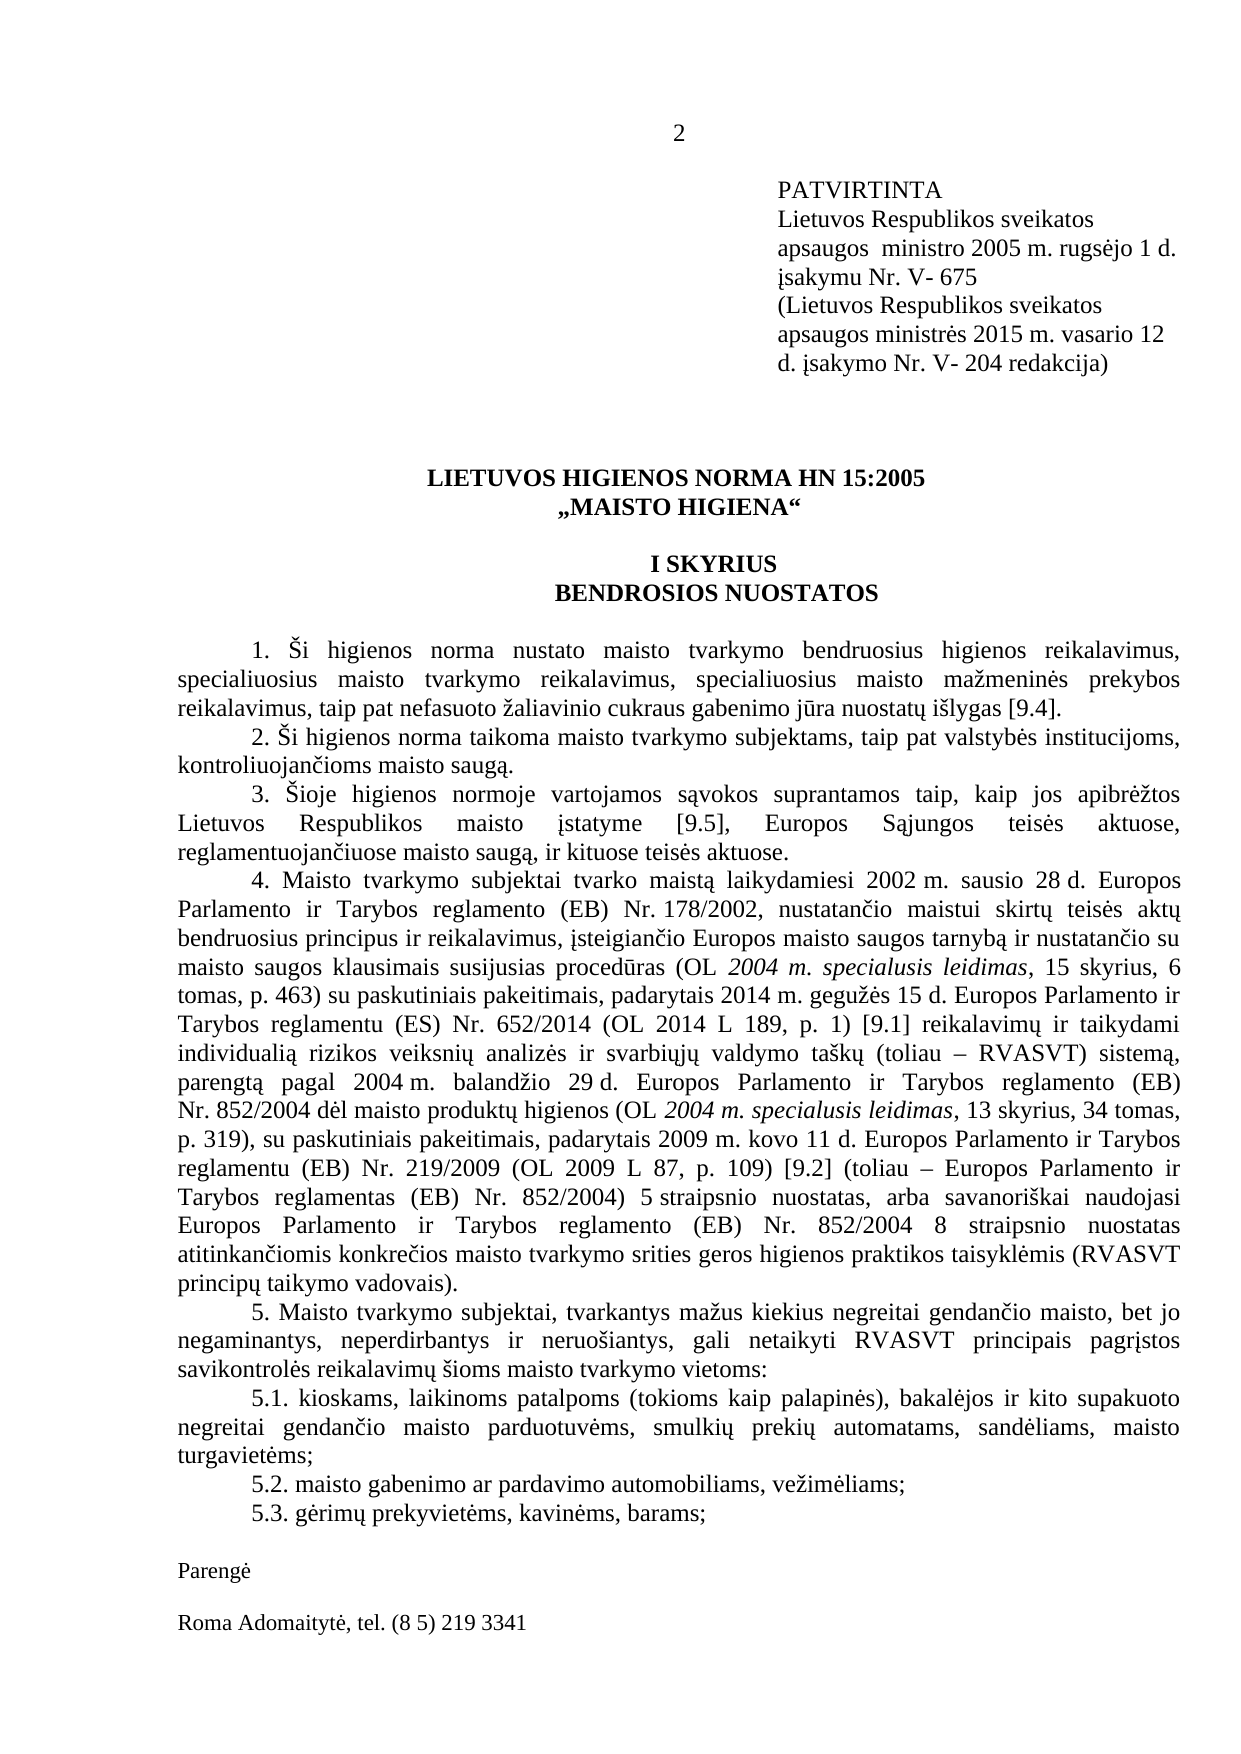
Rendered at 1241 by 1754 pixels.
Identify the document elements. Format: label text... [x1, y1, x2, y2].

text LIETUVOS HIGIENOS NORMA HN 15:2005 [177, 463, 1181, 492]
text 5. Maisto tvarkymo subjektai, tvarkantys mažus kiekius negreitai gendančio maisto, bet jo negaminantys, neperdirbantys ir neruošiantys, gali netaikyti RVASVT principais pagrįstos savikontrolės reikalavimų šioms maisto tvarkymo vietoms: [177, 1297, 1181, 1383]
text 5.3. gėrimų prekyvietėms, kavinėms, barams; [177, 1498, 1181, 1527]
text 5.1. kioskams, laikinoms patalpoms (tokioms kaip palapinės), bakalėjos ir kito supakuoto negreitai gendančio maisto parduotuvėms, smulkių prekių automatams, sandėliams, maisto turgavietėms; [177, 1383, 1181, 1469]
text 2. Ši higienos norma taikoma maisto tvarkymo subjektams, taip pat valstybės institucijoms, kontroliuojančioms maisto saugą. [177, 722, 1181, 779]
text PATVIRTINTA [702, 176, 1181, 204]
text Lietuvos Respublikos sveikatos apsaugos ministro 2005 m. rugsėjo 1 d. įsakymu Nr. V- 675 [777, 204, 1181, 291]
text 1. Ši higienos norma nustato maisto tvarkymo bendruosius higienos reikalavimus, specialiuosius maisto tvarkymo reikalavimus, specialiuosius maisto mažmeninės prekybos reikalavimus, taip pat nefasuoto žaliavinio cukraus gabenimo jūra nuostatų išlygas [9.4]. [177, 636, 1181, 722]
text 5.2. maisto gabenimo ar pardavimo automobiliams, vežimėliams; [177, 1469, 1181, 1498]
text 3. Šioje higienos normoje vartojamos sąvokos suprantamos taip, kaip jos apibrėžtos Lietuvos Respublikos maisto įstatyme [9.5], Europos Sąjungos teisės aktuose, reglamentuojančiuose maisto saugą, ir kituose teisės aktuose. [177, 779, 1181, 866]
text I SKYRIUS [177, 549, 1181, 578]
text „MAISTO HIGIENA“ [177, 492, 1181, 521]
text 4. Maisto tvarkymo subjektai tvarko maistą laikydamiesi 2002 m. sausio 28 d. Europos Parlamento ir Tarybos reglamento (EB) Nr. 178/2002, nustatančio maistui skirtų teisės aktų bendruosius principus ir reikalavimus, įsteigiančio Europos maisto saugos tarnybą ir nustatančio su maisto saugos klausimais susijusias procedūras (OL 2004 m. specialusis leidimas, 15 skyrius, 6 tomas, p. 463) su paskutiniais pakeitimais, padarytais 2014 m. gegužės 15 d. Europos Parlamento ir Tarybos reglamentu (ES) Nr. 652/2014 (OL 2014 L 189, p. 1) [9.1] reikalavimų ir taikydami individualią rizikos veiksnių analizės ir svarbiųjų valdymo taškų (toliau – RVASVT) sistemą, parengtą pagal 2004 m. balandžio 29 d. Europos Parlamento ir Tarybos reglamento (EB) Nr. 852/2004 dėl maisto produktų higienos (OL 2004 m. specialusis leidimas, 13 skyrius, 34 tomas, p. 319), su paskutiniais pakeitimais, padarytais 2009 m. kovo 11 d. Europos Parlamento ir Tarybos reglamentu (EB) Nr. 219/2009 (OL 2009 L 87, p. 109) [9.2] (toliau – Europos Parlamento ir Tarybos reglamentas (EB) Nr. 852/2004) 5 straipsnio nuostatas, arba savanoriškai naudojasi Europos Parlamento ir Tarybos reglamento (EB) Nr. 852/2004 8 straipsnio nuostatas atitinkančiomis konkrečios maisto tvarkymo srities geros higienos praktikos taisyklėmis (RVASVT principų taikymo vadovais). [177, 866, 1181, 1297]
text (Lietuvos Respublikos sveikatos apsaugos ministrės 2015 m. vasario 12 d. įsakymo Nr. V- 204 redakcija) [777, 291, 1181, 377]
text BENDROSIOS NUOSTATOS [177, 578, 1181, 607]
